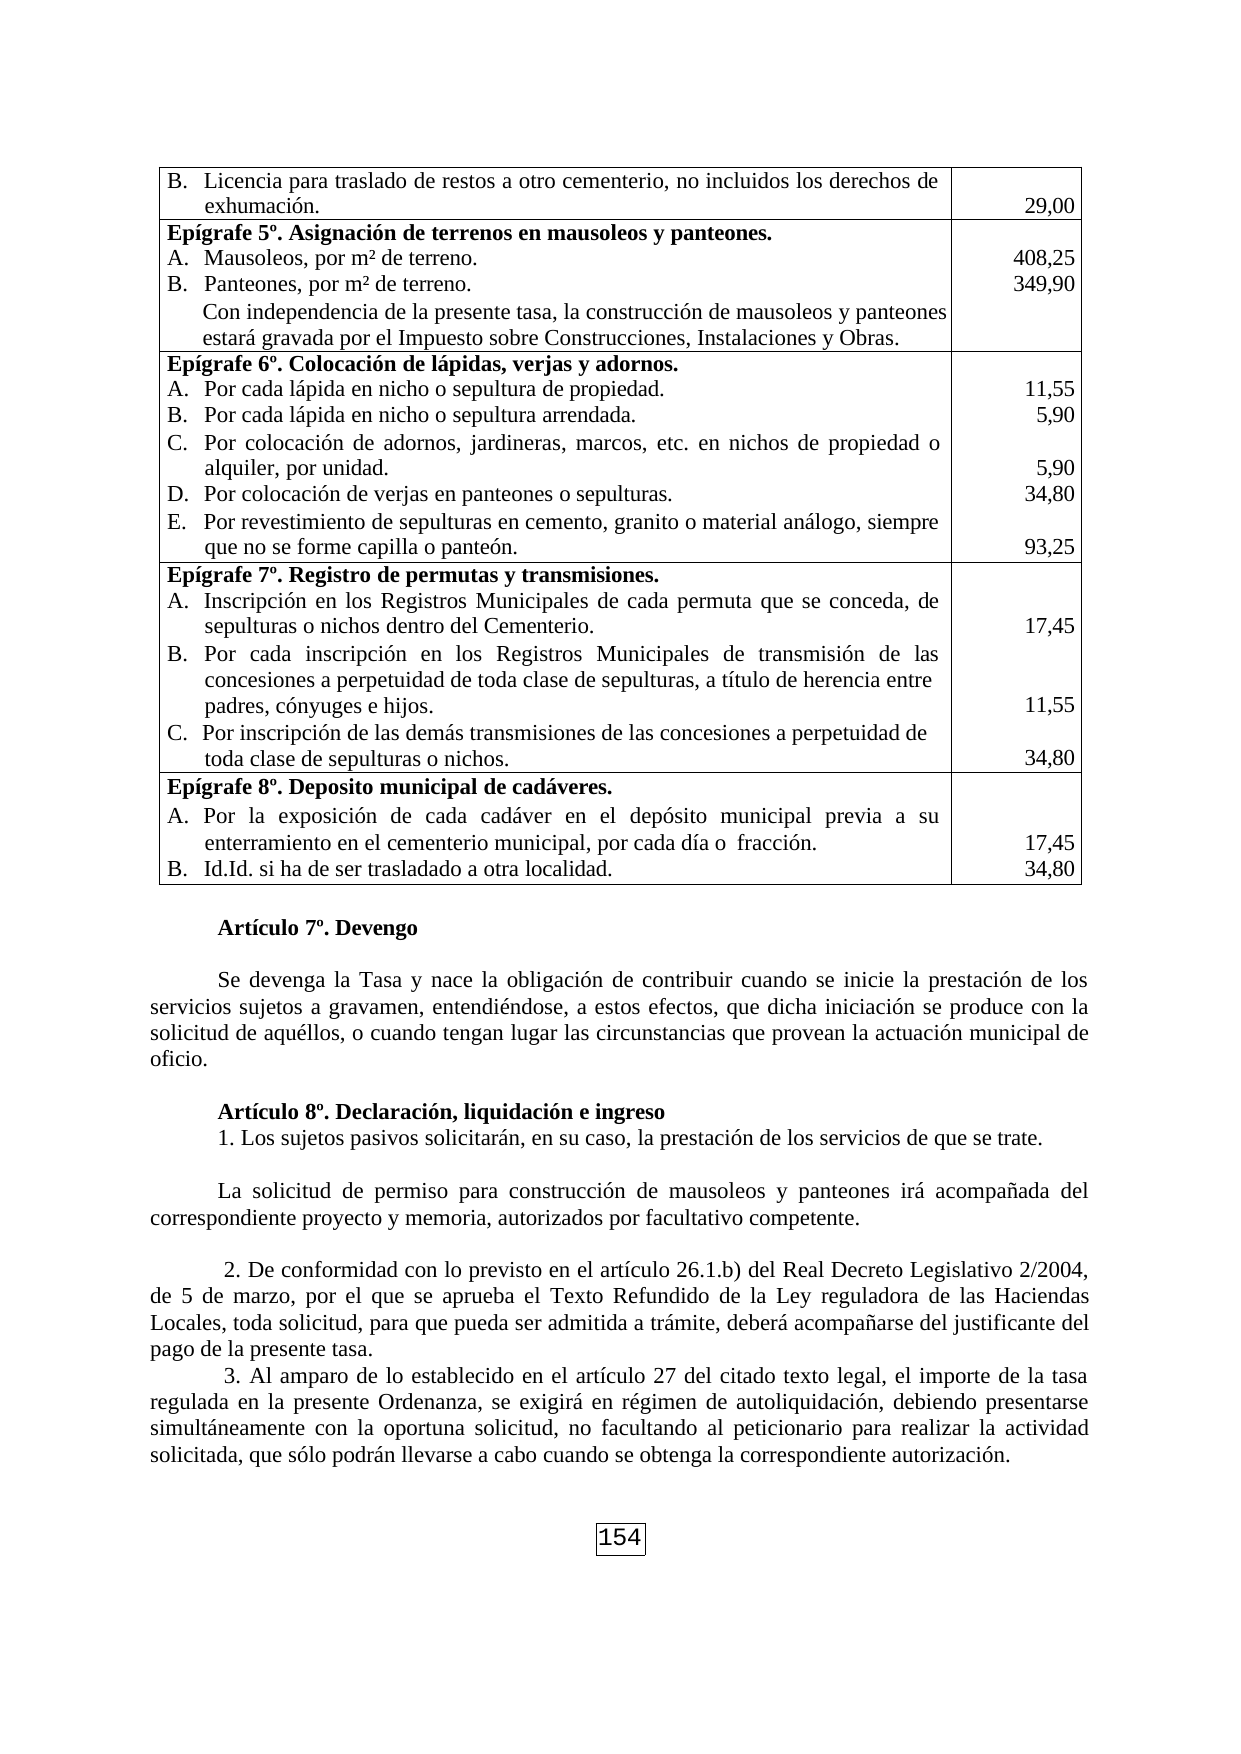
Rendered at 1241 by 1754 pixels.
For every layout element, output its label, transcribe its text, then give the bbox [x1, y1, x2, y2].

table_cell B. Por cada lápida en nicho o sepultura arrendada. [160, 404, 951, 430]
list De conformidad con lo previsto en el artículo 26.1.b) del Real Decreto Legislativo 2/2004, de 5 de marzo, por el que se aprueba el Texto Refundido de la Ley reguladora de las Haciendas Locales, toda solicitud, para que pueda ser admitida a trámite, deberá acompañarse del justificante del pago de la presente tasa. [150, 1256, 1091, 1362]
table_cell C. Por colocación de adornos, jardineras, marcos, etc. en nichos de propiedad o alquiler, por unidad. [160, 430, 951, 482]
table_cell 17,45 [952, 802, 1081, 857]
table_cell 34,80 [952, 483, 1081, 509]
table_header B. Licencia para traslado de restos a otro cementerio, no incluidos los derechos de exhumación. [160, 168, 951, 219]
table_cell Epígrafe 5º. Asignación de terrenos en mausoleos y panteones. [160, 220, 951, 246]
table_cell Epígrafe 8º. Deposito municipal de cadáveres. [160, 773, 951, 802]
table_cell [952, 773, 1081, 802]
table_cell D. Por colocación de verjas en panteones o sepulturas. [160, 483, 951, 509]
table_cell 11,55 [952, 378, 1081, 403]
subtitle Artículo 7º. Devengo [217, 914, 1103, 940]
table_cell 408,25 [952, 246, 1081, 272]
table_cell 17,45 [952, 588, 1081, 640]
table_cell 349,90 [952, 272, 1081, 298]
list Los sujetos pasivos solicitarán, en su caso, la prestación de los servicios de que se trate. [217, 1125, 1103, 1151]
table_cell B. Panteones, por m² de terreno. [160, 272, 951, 298]
table_header 29,00 [952, 168, 1081, 219]
table_cell A. Por la exposición de cada cadáver en el depósito municipal previa a su enterramiento en el cementerio municipal, por cada día o fracción. [160, 802, 951, 857]
table_cell Con independencia de la presente tasa, la construcción de mausoleos y panteones estará gravada por el Impuesto sobre Construcciones, Instalaciones y Obras. [160, 298, 951, 351]
table_cell [952, 352, 1081, 377]
table_cell [952, 563, 1081, 588]
text La solicitud de permiso para construcción de mausoleos y panteones irá acompañada del correspondiente proyecto y memoria, autorizados por facultativo competente. [150, 1177, 1090, 1230]
table_cell B. Id.Id. si ha de ser trasladado a otra localidad. [160, 857, 951, 884]
table_cell C. Por inscripción de las demás transmisiones de las concesiones a perpetuidad de toda clase de sepulturas o nichos. [160, 719, 951, 772]
table_cell 5,90 [952, 404, 1081, 430]
table_cell A. Mausoleos, por m² de terreno. [160, 246, 951, 272]
table_cell Epígrafe 6º. Colocación de lápidas, verjas y adornos. [160, 352, 951, 377]
table_cell 93,25 [952, 509, 1081, 562]
table_cell Epígrafe 7º. Registro de permutas y transmisiones. [160, 563, 951, 588]
text Se devenga la Tasa y nace la obligación de contribuir cuando se inicie la prestación de los servicios sujetos a gravamen, entendiéndose, a estos efectos, que dicha iniciación se produce con la solicitud de aquéllos, o cuando tengan lugar las circunstancias que provean la actuación municipal de oficio. [150, 966, 1090, 1072]
list Al amparo de lo establecido en el artículo 27 del citado texto legal, el importe de la tasa regulada en la presente Ordenanza, se exigirá en régimen de autoliquidación, debiendo presentarse simultáneamente con la oportuna solicitud, no facultando al peticionario para realizar la actividad solicitada, que sólo podrán llevarse a cabo cuando se obtenga la correspondiente autorización. [150, 1362, 1090, 1467]
table_cell B. Por cada inscripción en los Registros Municipales de transmisión de las concesiones a perpetuidad de toda clase de sepulturas, a título de herencia entre padres, cónyuges e hijos. [160, 640, 951, 719]
table_cell E. Por revestimiento de sepulturas en cemento, granito o material análogo, siempre que no se forme capilla o panteón. [160, 509, 951, 562]
table_cell 34,80 [952, 719, 1081, 772]
table_cell A. Inscripción en los Registros Municipales de cada permuta que se conceda, de sepulturas o nichos dentro del Cementerio. [160, 588, 951, 640]
table_cell 5,90 [952, 430, 1081, 482]
subtitle Artículo 8º. Declaración, liquidación e ingreso [217, 1099, 1103, 1125]
table_cell A. Por cada lápida en nicho o sepultura de propiedad. [160, 378, 951, 403]
table_cell [952, 220, 1081, 246]
table_cell [952, 298, 1081, 351]
table_cell 11,55 [952, 640, 1081, 719]
table_cell 34,80 [952, 857, 1081, 884]
